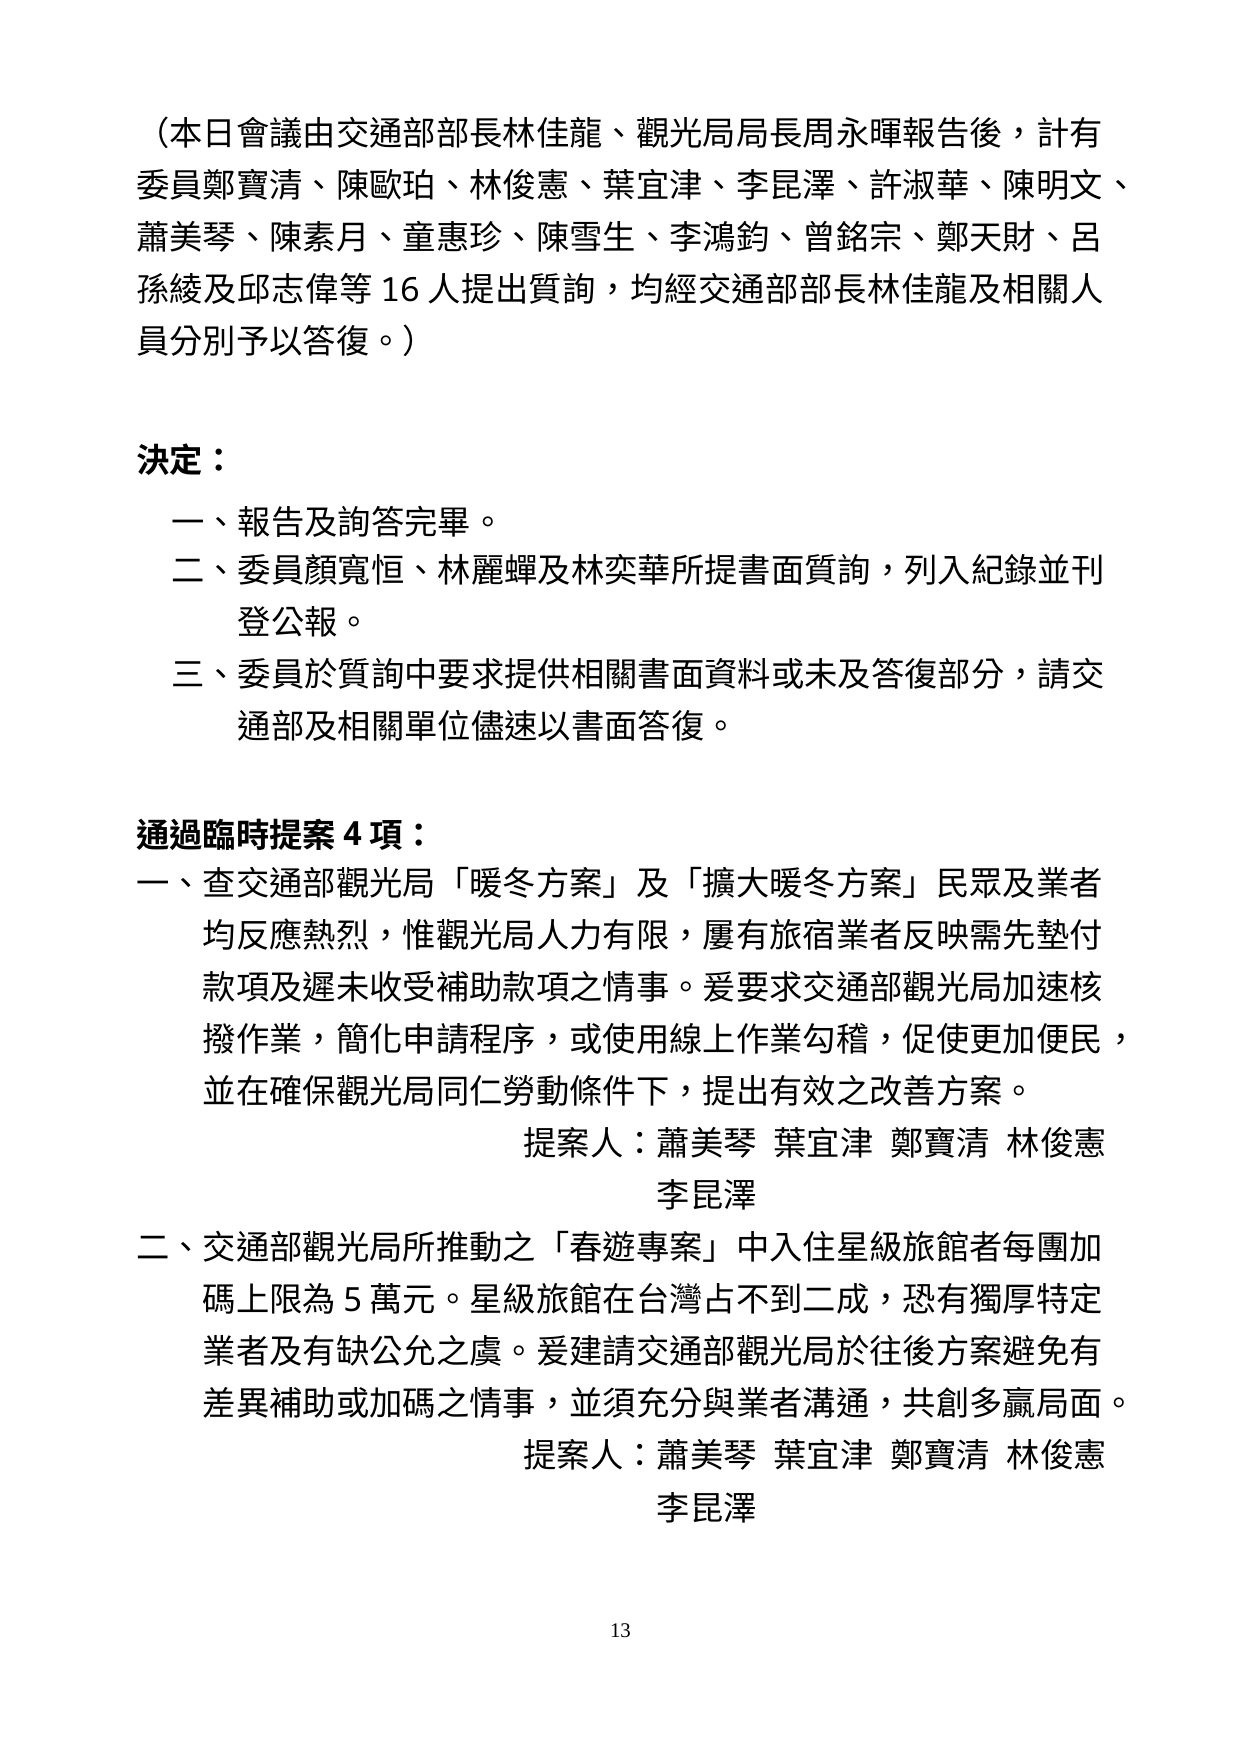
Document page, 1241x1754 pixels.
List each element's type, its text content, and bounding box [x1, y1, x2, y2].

text 提案人：蕭美琴 葉宜津 鄭寶清 林俊憲 李昆澤 [523, 1114, 1117, 1218]
text 二、委員顏寬恒、林麗蟬及林奕華所提書面質詢，列入紀錄並刊登公報。 [171, 541, 1104, 645]
text （本日會議由交通部部長林佳龍、觀光局局長周永暉報告後，計有委員鄭寶清、陳歐珀、林俊憲、葉宜津、李昆澤、許淑華、陳明文、蕭美琴、陳素月、童惠珍、陳雪生、李鴻鈞、曾銘宗、鄭天財、呂孫綾及邱志偉等16人提出質詢，均經交通部部長林佳龍及相關人員分別予以答復。） [136, 103, 1104, 364]
text 三、委員於質詢中要求提供相關書面資料或未及答復部分，請交通部及相關單位儘速以書面答復。 [171, 645, 1104, 749]
text 一、查交通部觀光局「暖冬方案」及「擴大暖冬方案」民眾及業者均反應熱烈，惟觀光局人力有限，屢有旅宿業者反映需先墊付款項及遲未收受補助款項之情事。爰要求交通部觀光局加速核撥作業，簡化申請程序，或使用線上作業勾稽，促使更加便民，並在確保觀光局同仁勞動條件下，提出有效之改善方案。 [136, 853, 1104, 1114]
text 二、交通部觀光局所推動之「春遊專案」中入住星級旅館者每團加碼上限為5萬元。星級旅館在台灣占不到二成，恐有獨厚特定業者及有缺公允之虞。爰建請交通部觀光局於往後方案避免有差異補助或加碼之情事，並須充分與業者溝通，共創多贏局面。 [136, 1218, 1104, 1426]
text 提案人：蕭美琴 葉宜津 鄭寶清 林俊憲 李昆澤 [523, 1426, 1117, 1530]
text 決定： [136, 416, 1104, 478]
text 通過臨時提案4項： [136, 791, 1104, 853]
text 一、報告及詢答完畢。 [136, 478, 1104, 541]
